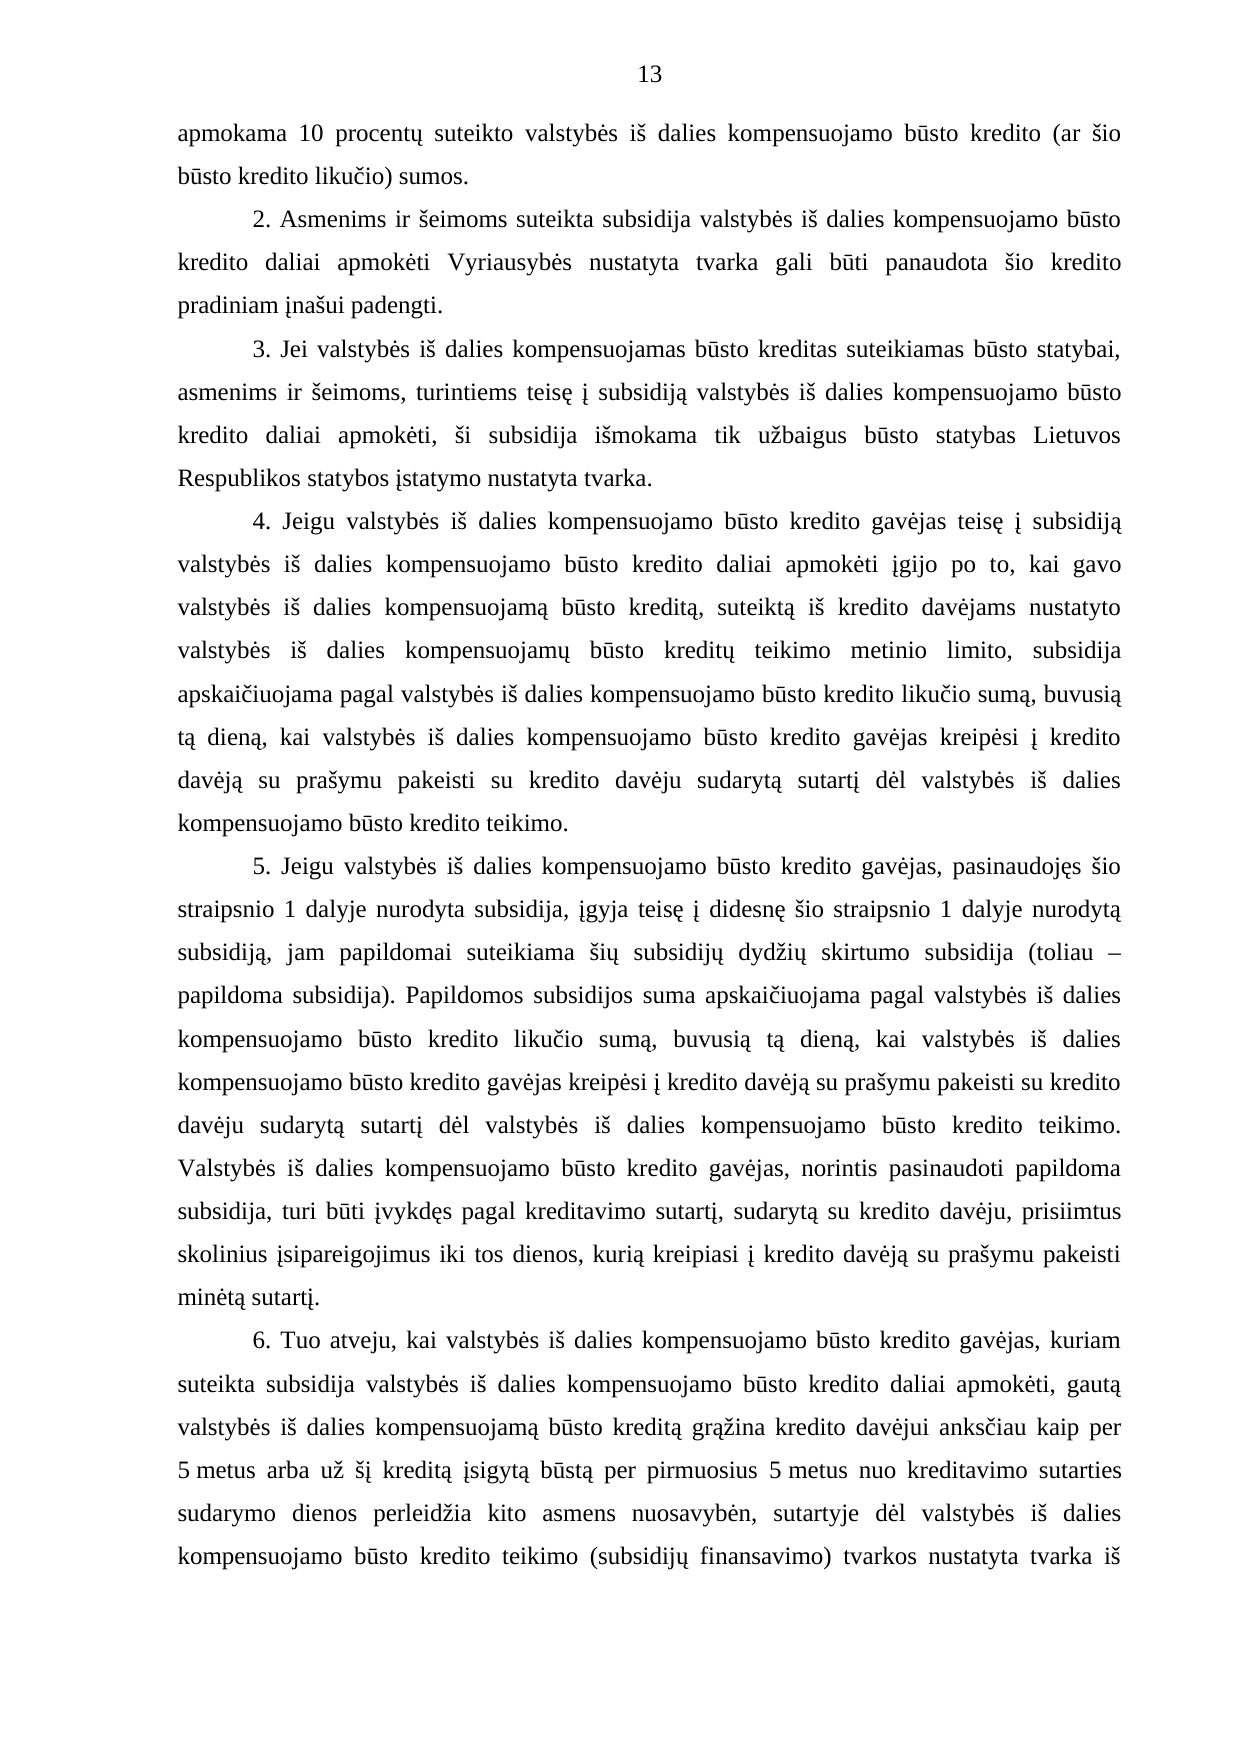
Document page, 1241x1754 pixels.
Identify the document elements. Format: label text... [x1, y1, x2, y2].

text 4. Jeigu valstybės iš dalies kompensuojamo būsto kredito gavėjas teisę į subsidiją valstybės iš dalies kompensuojamo būsto kredito daliai apmokėti įgijo po to, kai gavo valstybės iš dalies kompensuojamą būsto kreditą, suteiktą iš kredito davėjams nustatyto valstybės iš dalies kompensuojamų būsto kreditų teikimo metinio limito, subsidija apskaičiuojama pagal valstybės iš dalies kompensuojamo būsto kredito likučio sumą, buvusią tą dieną, kai valstybės iš dalies kompensuojamo būsto kredito gavėjas kreipėsi į kredito davėją su prašymu pakeisti su kredito davėju sudarytą sutartį dėl valstybės iš dalies kompensuojamo būsto kredito teikimo. [177, 506, 1122, 837]
text 5. Jeigu valstybės iš dalies kompensuojamo būsto kredito gavėjas, pasinaudojęs šio straipsnio 1 dalyje nurodyta subsidija, įgyja teisę į didesnę šio straipsnio 1 dalyje nurodytą subsidiją, jam papildomai suteikiama šių subsidijų dydžių skirtumo subsidija (toliau – papildoma subsidija). Papildomos subsidijos suma apskaičiuojama pagal valstybės iš dalies kompensuojamo būsto kredito likučio sumą, buvusią tą dieną, kai valstybės iš dalies kompensuojamo būsto kredito gavėjas kreipėsi į kredito davėją su prašymu pakeisti su kredito davėju sudarytą sutartį dėl valstybės iš dalies kompensuojamo būsto kredito teikimo. Valstybės iš dalies kompensuojamo būsto kredito gavėjas, norintis pasinaudoti papildoma subsidija, turi būti įvykdęs pagal kreditavimo sutartį, sudarytą su kredito davėju, prisiimtus skolinius įsipareigojimus iki tos dienos, kurią kreipiasi į kredito davėją su prašymu pakeisti minėtą sutartį. [177, 851, 1122, 1311]
text 3. Jei valstybės iš dalies kompensuojamas būsto kreditas suteikiamas būsto statybai, asmenims ir šeimoms, turintiems teisę į subsidiją valstybės iš dalies kompensuojamo būsto kredito daliai apmokėti, ši subsidija išmokama tik užbaigus būsto statybas Lietuvos Respublikos statybos įstatymo nustatyta tvarka. [177, 334, 1122, 492]
text 2. Asmenims ir šeimoms suteikta subsidija valstybės iš dalies kompensuojamo būsto kredito daliai apmokėti Vyriausybės nustatyta tvarka gali būti panaudota šio kredito pradiniam įnašui padengti. [177, 204, 1122, 319]
text 6. Tuo atveju, kai valstybės iš dalies kompensuojamo būsto kredito gavėjas, kuriam suteikta subsidija valstybės iš dalies kompensuojamo būsto kredito daliai apmokėti, gautą valstybės iš dalies kompensuojamą būsto kreditą grąžina kredito davėjui anksčiau kaip per 5 metus arba už šį kreditą įsigytą būstą per pirmuosius 5 metus nuo kreditavimo sutarties sudarymo dienos perleidžia kito asmens nuosavybėn, sutartyje dėl valstybės iš dalies kompensuojamo būsto kredito teikimo (subsidijų finansavimo) tvarkos nustatyta tvarka iš [177, 1326, 1122, 1570]
text apmokama 10 procentų suteikto valstybės iš dalies kompensuojamo būsto kredito (ar šio būsto kredito likučio) sumos. [177, 118, 1122, 190]
